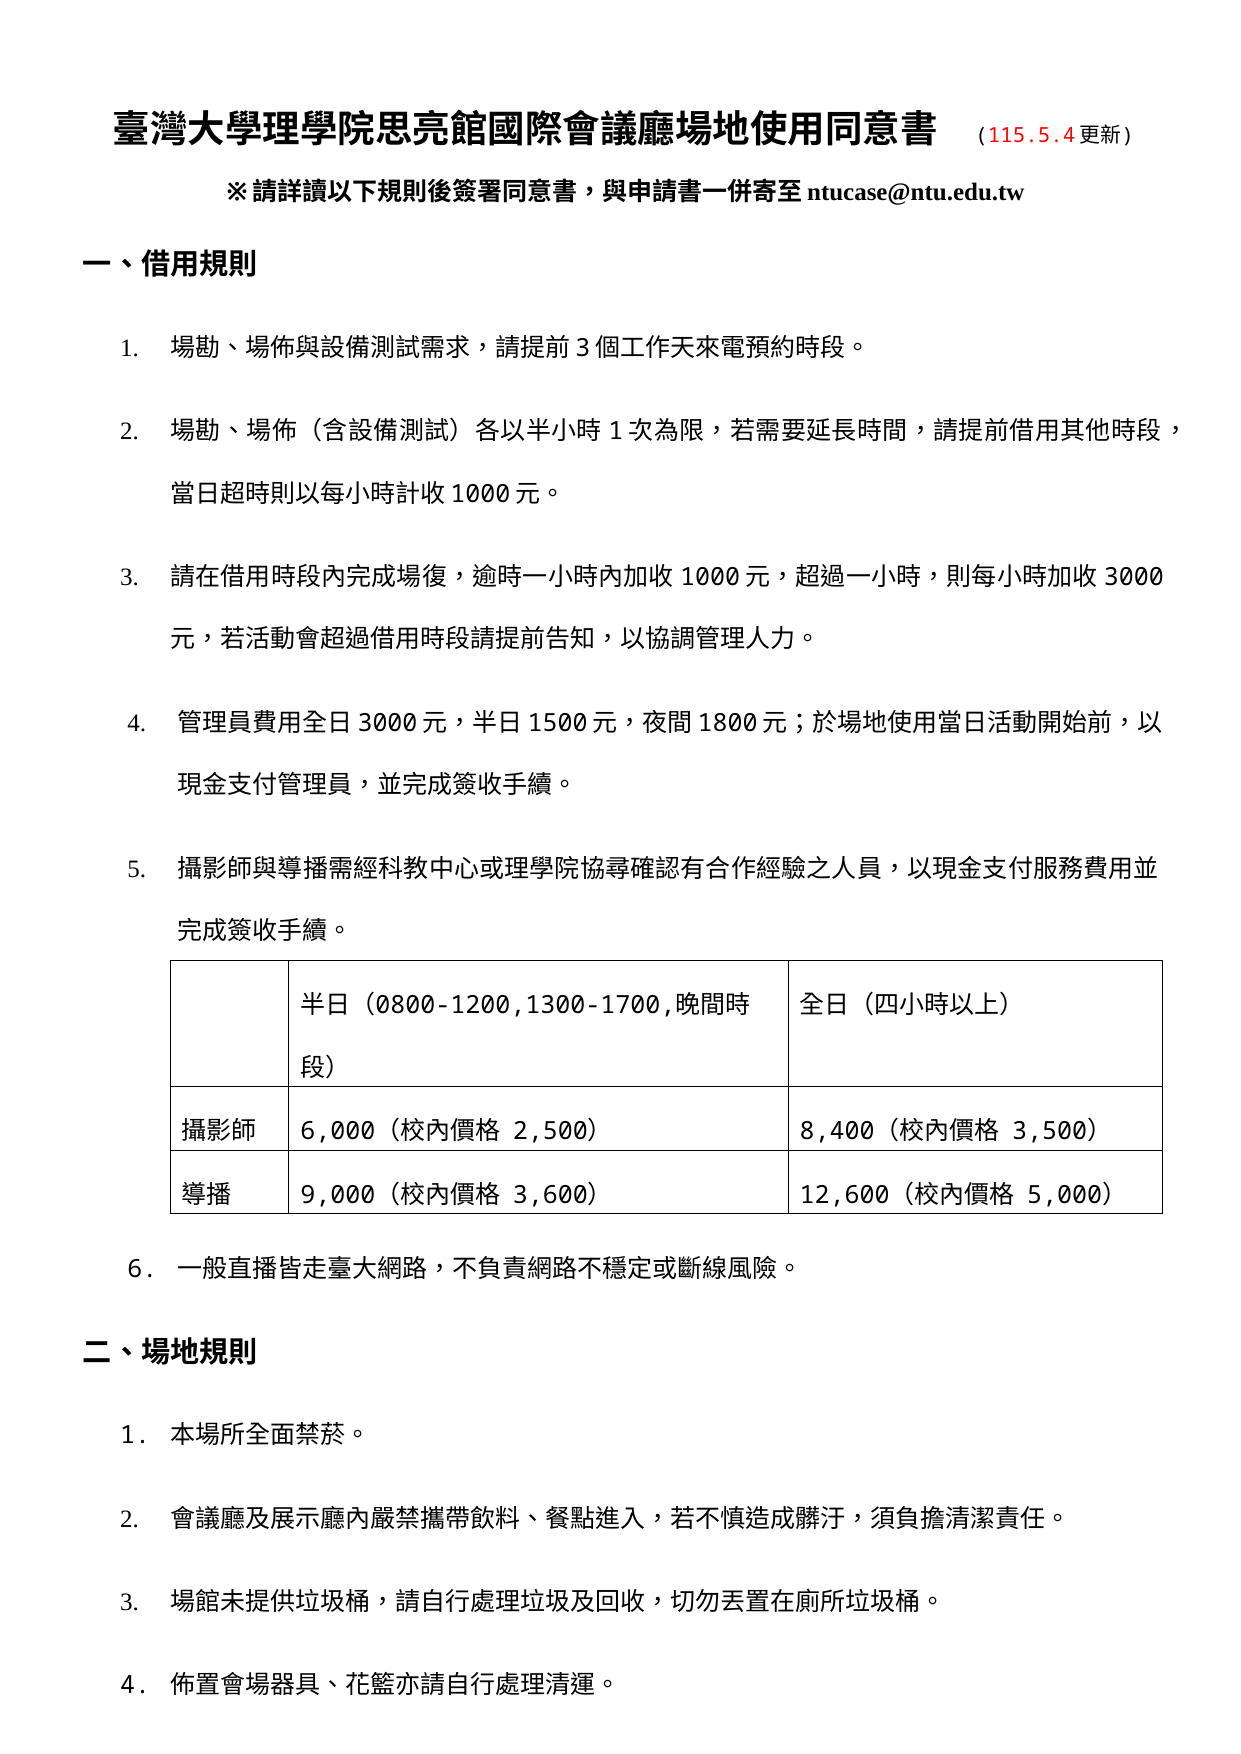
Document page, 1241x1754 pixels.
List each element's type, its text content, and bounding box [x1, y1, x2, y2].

list 攝影師與導播需經科教中心或理學院協尋確認有合作經驗之人員，以現金支付服務費用並完成簽收手續。 [127, 824, 1163, 949]
list 會議廳及展示廳內嚴禁攜帶飲料、餐點進入，若不慎造成髒汙，須負擔清潔責任。 [120, 1474, 1163, 1537]
text 二、場地規則 [83, 1308, 1163, 1370]
table_cell 6,000（校內價格 2,500） [289, 1087, 788, 1149]
table_cell 導播 [171, 1151, 288, 1213]
table_header [171, 961, 288, 1086]
table_header 全日（四小時以上） [789, 961, 1162, 1086]
list 請在借用時段內完成場復，逾時一小時內加收1000元，超過一小時，則每小時加收3000元，若活動會超過借用時段請提前告知，以協調管理人力。 [120, 533, 1163, 658]
list 佈置會場器具、花籃亦請自行處理清運。 [120, 1641, 1163, 1704]
list 本場所全面禁菸。 [120, 1391, 1163, 1454]
list 一般直播皆走臺大網路，不負責網路不穩定或斷線風險。 [127, 1224, 1163, 1287]
list 場勘、場佈與設備測試需求，請提前3個工作天來電預約時段。 [120, 304, 1163, 366]
table_cell 攝影師 [171, 1087, 288, 1149]
list 場勘、場佈（含設備測試）各以半小時1次為限，若需要延長時間，請提前借用其他時段，當日超時則以每小時計收1000元。 [120, 387, 1163, 512]
list 場館未提供垃圾桶，請自行處理垃圾及回收，切勿丟置在廁所垃圾桶。 [120, 1558, 1163, 1620]
table_header 半日（0800-1200,1300-1700,晚間時段） [289, 961, 788, 1086]
text 臺灣大學理學院思亮館國際會議廳場地使用同意書 (115.5.4更新) [83, 85, 1163, 147]
text 一、借用規則 [83, 220, 1163, 283]
table_cell 12,600（校內價格 5,000） [789, 1151, 1162, 1213]
list 管理員費用全日3000元，半日1500元，夜間1800元；於場地使用當日活動開始前，以現金支付管理員，並完成簽收手續。 [127, 679, 1163, 804]
text ※請詳讀以下規則後簽署同意書，與申請書一併寄至ntucase@ntu.edu.tw [70, 147, 1176, 210]
table_cell 8,400（校內價格 3,500） [789, 1087, 1162, 1149]
table_cell 9,000（校內價格 3,600） [289, 1151, 788, 1213]
